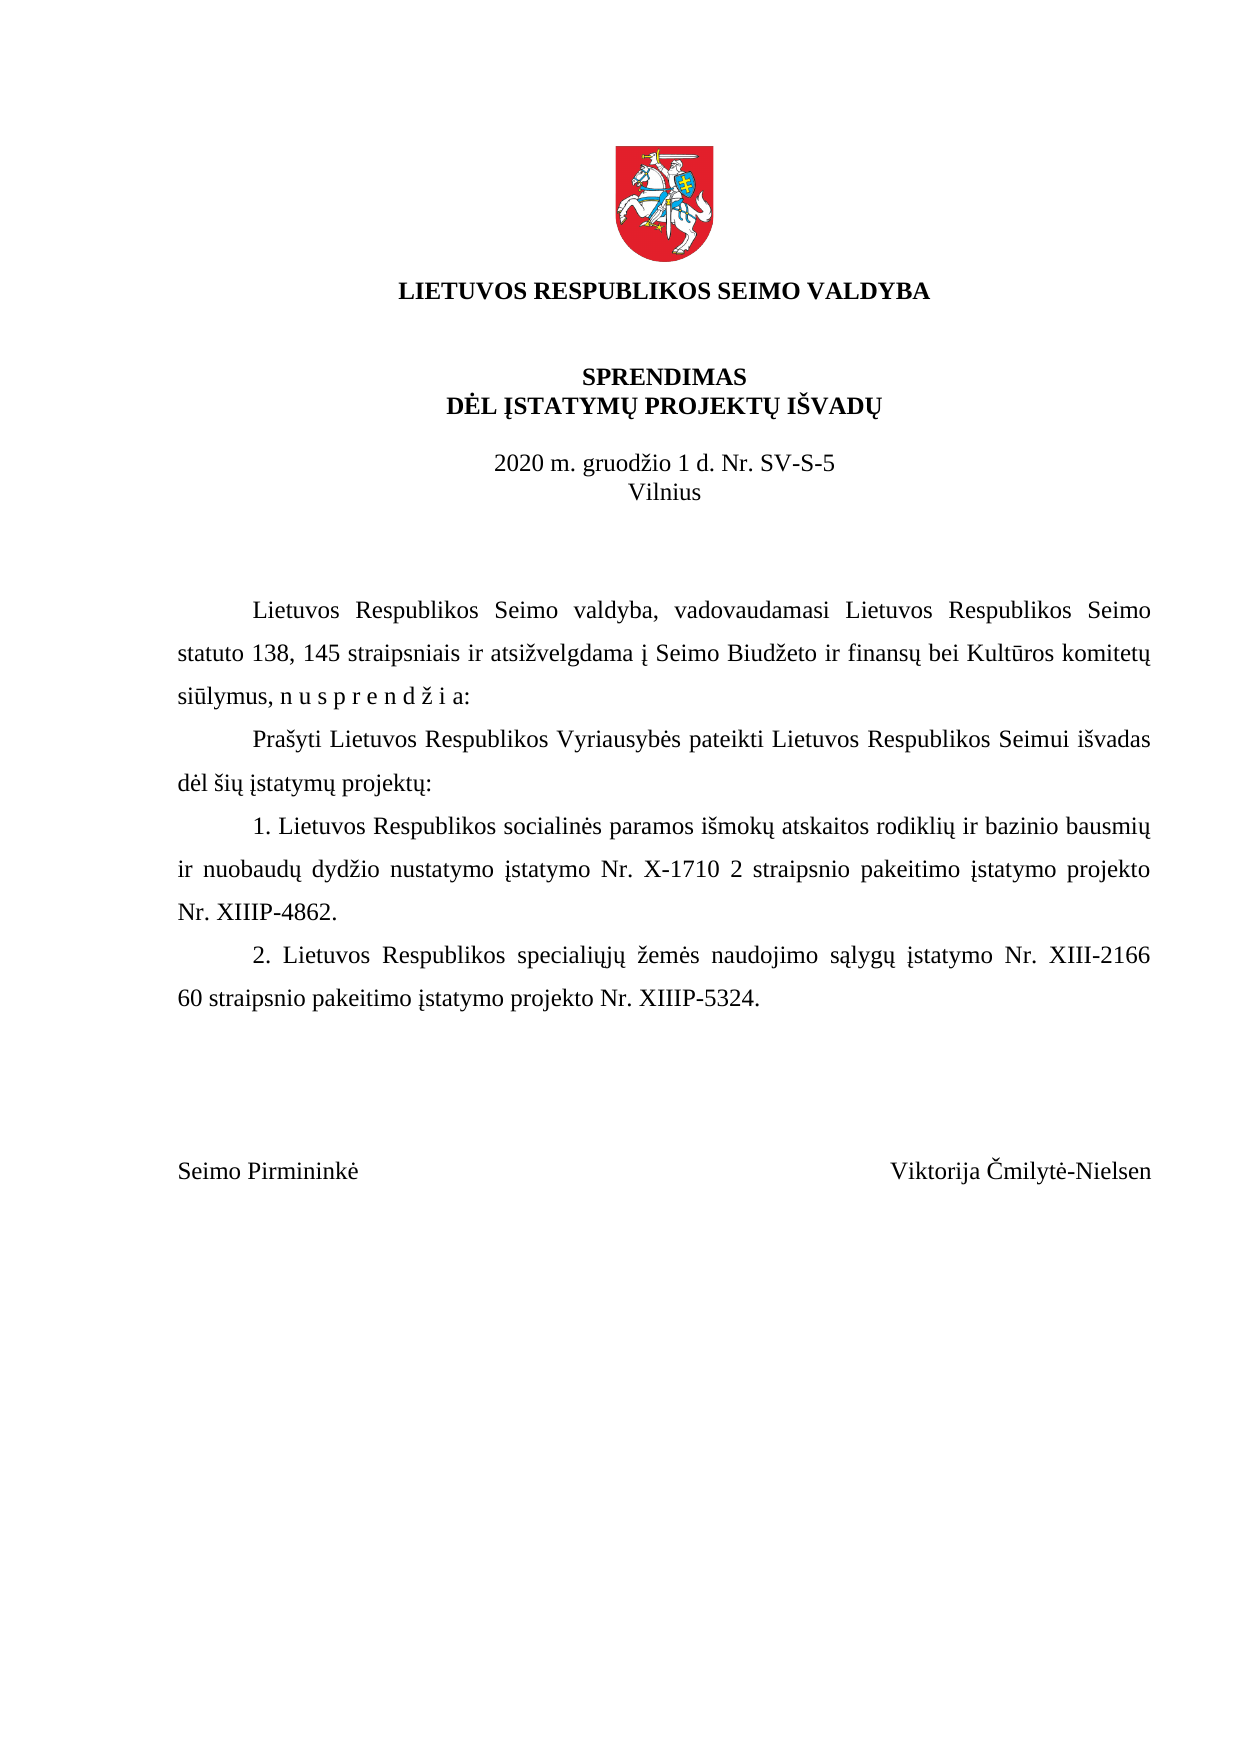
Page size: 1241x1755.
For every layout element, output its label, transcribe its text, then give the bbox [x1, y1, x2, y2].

text SPRENDIMAS [177, 362, 1152, 391]
text 2020 m. gruodžio 1 d. Nr. SV-S-5 [177, 448, 1152, 477]
text 1. Lietuvos Respublikos socialinės paramos išmokų atskaitos rodiklių ir bazinio bausmių ir nuobaudų dydžio nustatymo įstatymo Nr. X-1710 2 straipsnio pakeitimo įstatymo projekto Nr. XIIIP-4862. [177, 811, 1152, 926]
text DĖL ĮSTATYMŲ PROJEKTŲ IŠVADŲ [177, 391, 1152, 420]
text Lietuvos Respublikos Seimo valdyba, vadovaudamasi Lietuvos Respublikos Seimo statuto 138, 145 straipsniais ir atsižvelgdama į Seimo Biudžeto ir finansų bei Kultūros komitetų siūlymus, nusprendžia: [177, 595, 1152, 710]
text Seimo Pirmininkė Viktorija Čmilytė-Nielsen [177, 1156, 1152, 1184]
text 2. Lietuvos Respublikos specialiųjų žemės naudojimo sąlygų įstatymo Nr. XIII-2166 60 straipsnio pakeitimo įstatymo projekto Nr. XIIIP-5324. [177, 940, 1152, 1012]
text LIETUVOS RESPUBLIKOS SEIMO VALDYBA [177, 276, 1152, 305]
text Vilnius [177, 477, 1152, 506]
text Prašyti Lietuvos Respublikos Vyriausybės pateikti Lietuvos Respublikos Seimui išvadas dėl šių įstatymų projektų: [177, 724, 1152, 796]
